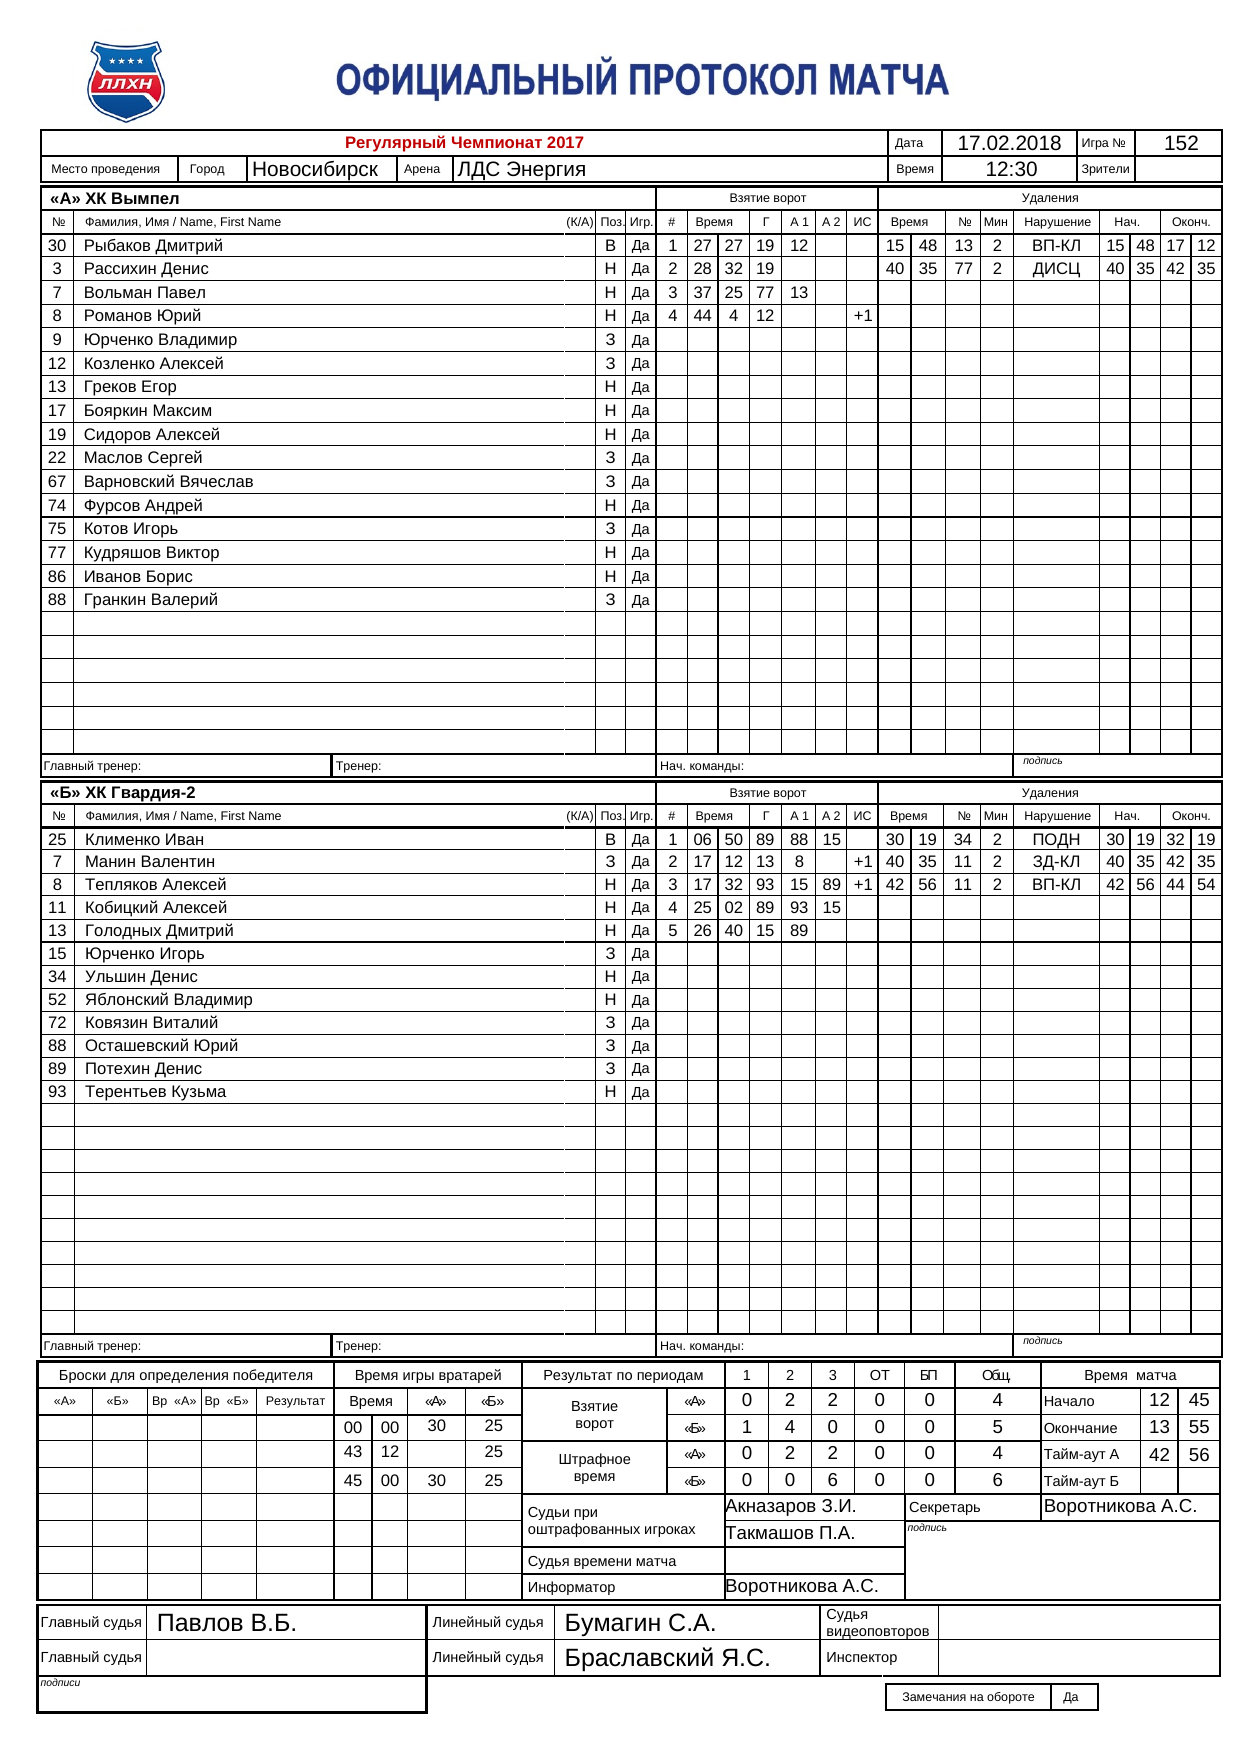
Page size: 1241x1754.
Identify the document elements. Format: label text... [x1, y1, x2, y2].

table_cell [847, 920, 877, 941]
table_cell Да [626, 518, 655, 540]
table_cell [75, 1127, 564, 1149]
table_cell [1100, 1081, 1129, 1103]
table_cell [1014, 352, 1099, 374]
table_cell 2 [657, 850, 687, 872]
table_cell Н [596, 281, 625, 303]
table_cell 12 [1192, 235, 1221, 256]
table_header Броски для определения победителя [39, 1363, 333, 1387]
table_cell З [596, 1058, 625, 1079]
table_cell [428, 1677, 882, 1711]
table_cell [719, 376, 749, 398]
table_cell 12:30 [943, 157, 1076, 181]
table_cell [782, 659, 815, 682]
table_cell [257, 1494, 333, 1520]
table_cell [719, 328, 749, 351]
table_cell [782, 1219, 815, 1241]
table_cell [657, 612, 687, 634]
table_cell [879, 1242, 910, 1264]
table_cell Романов Юрий [74, 305, 564, 327]
table_cell 8 [42, 305, 73, 327]
table_cell Такмашов П.А. [726, 1521, 904, 1546]
table_cell [596, 1173, 625, 1195]
table_cell [879, 1265, 910, 1287]
table_cell [74, 730, 564, 753]
table_cell [1100, 565, 1129, 587]
table_cell [816, 1242, 846, 1264]
table_cell Варновский Вячеслав [74, 470, 564, 493]
table_cell [688, 446, 717, 469]
table_cell [944, 1150, 980, 1172]
table_cell Кудряшов Виктор [74, 541, 564, 564]
table_cell [816, 1127, 846, 1149]
table_cell [1161, 989, 1190, 1011]
table_cell 77 [750, 281, 781, 303]
table_cell 32 [719, 874, 749, 895]
table_cell Н [596, 989, 625, 1011]
table_cell Да [626, 850, 655, 872]
table_cell [879, 730, 910, 753]
table_cell [1100, 281, 1129, 303]
table_cell [657, 1104, 687, 1126]
table_cell [1131, 1311, 1160, 1333]
table_cell 93 [750, 874, 781, 895]
table_cell [750, 470, 781, 493]
table_cell [657, 1058, 687, 1079]
table_cell Судьи при оштрафованных игроках [523, 1495, 724, 1546]
picture [5, 28, 1179, 129]
table_cell [1100, 1265, 1129, 1287]
table_cell # [657, 211, 687, 233]
table_cell +1 [847, 305, 877, 327]
table_cell [626, 707, 655, 729]
table_cell 67 [42, 470, 73, 493]
table_cell [657, 352, 687, 374]
table_cell Осташевский Юрий [75, 1035, 564, 1057]
table_cell [42, 1242, 74, 1264]
table_cell [626, 612, 655, 634]
table_cell Тайм-аут Б [1042, 1468, 1140, 1493]
table_cell [944, 1311, 980, 1333]
table_cell [688, 1311, 717, 1333]
table_cell Павлов В.Б. [147, 1606, 425, 1639]
table_cell (К/А) [565, 805, 595, 826]
table_cell 93 [782, 896, 815, 918]
table_cell [816, 446, 846, 469]
table_cell [946, 281, 980, 303]
table_cell «А» [39, 1389, 92, 1413]
table_cell ИС [847, 805, 877, 826]
table_cell [847, 1012, 877, 1033]
table_cell [981, 494, 1013, 516]
table_cell [42, 1265, 74, 1287]
table_cell Игр. [626, 805, 655, 826]
table_cell 42 [1161, 850, 1190, 872]
table_cell Да [626, 281, 655, 303]
table_cell [912, 281, 945, 303]
table_cell [782, 636, 815, 658]
table_cell [1014, 376, 1099, 398]
table_cell [1131, 1127, 1160, 1149]
table_cell 56 [1179, 1441, 1219, 1467]
table_cell 25 [466, 1416, 521, 1440]
table_cell [565, 1150, 595, 1172]
table_cell [565, 1311, 595, 1333]
table_cell [847, 1150, 877, 1172]
table_cell 25 [466, 1468, 521, 1493]
table_cell [408, 1494, 465, 1520]
table_cell # [657, 805, 687, 826]
table_cell [981, 920, 1013, 941]
table_cell [912, 541, 945, 564]
table_cell [944, 1242, 980, 1264]
table_cell [1014, 1081, 1099, 1103]
table_cell [981, 1288, 1013, 1310]
table_cell [596, 659, 625, 682]
table_cell [1131, 399, 1160, 422]
table_cell 11 [42, 896, 74, 918]
table_cell [657, 966, 687, 987]
table_cell 19 [1131, 829, 1160, 849]
table_cell [565, 966, 595, 987]
table_cell 77 [946, 257, 980, 280]
table_cell [1100, 1035, 1129, 1057]
table_cell [408, 1547, 465, 1573]
table_cell [257, 1468, 333, 1493]
table_cell 4 [657, 896, 687, 918]
table_cell [912, 707, 945, 729]
table_cell [946, 494, 980, 516]
table_cell [1131, 966, 1160, 987]
table_cell [1136, 157, 1221, 181]
table_cell [565, 707, 595, 729]
table_cell [565, 399, 595, 422]
table_cell [782, 1127, 815, 1149]
table_cell [688, 683, 717, 706]
table_cell [1161, 281, 1190, 303]
table_cell [879, 612, 910, 634]
table_cell [719, 1288, 749, 1310]
table_cell З [596, 518, 625, 540]
table_cell 52 [42, 989, 74, 1011]
table_cell № [944, 805, 980, 826]
table_cell [719, 518, 749, 540]
table_cell 88 [42, 1035, 74, 1057]
table_cell [816, 588, 846, 611]
table_cell [912, 683, 945, 706]
table_cell [816, 1265, 846, 1287]
table_cell [565, 446, 595, 469]
table_cell [719, 541, 749, 564]
table_cell [688, 659, 717, 682]
table_cell [688, 612, 717, 634]
table_cell [1131, 1242, 1160, 1264]
table_cell [750, 494, 781, 516]
table_cell подпись [906, 1522, 1219, 1599]
table_cell [1100, 1219, 1129, 1241]
table_cell [1014, 943, 1099, 964]
table_cell [202, 1521, 256, 1546]
table_cell [750, 1012, 781, 1033]
table_cell Г [750, 805, 781, 826]
table_cell [565, 659, 595, 682]
table_cell Город [179, 157, 246, 181]
table_cell Акназаров З.И. [726, 1495, 904, 1520]
table_cell 0 [855, 1442, 904, 1467]
table_cell [782, 1311, 815, 1333]
table_cell Начало [1042, 1389, 1140, 1413]
table_cell Н [596, 541, 625, 564]
table_cell [879, 1219, 910, 1241]
table_cell 2 [981, 874, 1013, 895]
table_cell Ульшин Денис [75, 966, 564, 987]
table_cell 54 [1192, 874, 1221, 895]
table_cell ВП-КЛ [1014, 235, 1099, 256]
table_cell [1161, 305, 1190, 327]
table_cell 35 [912, 257, 945, 280]
table_cell [912, 1288, 943, 1310]
table_cell [879, 943, 910, 964]
table_cell 35 [1192, 850, 1221, 872]
table_cell [816, 235, 846, 256]
table_cell 56 [1131, 874, 1160, 895]
table_cell [42, 1127, 74, 1149]
table_cell [912, 636, 945, 658]
table_cell 0 [905, 1442, 954, 1467]
table_cell [879, 1150, 910, 1172]
table_cell [1192, 352, 1221, 374]
table_cell «Б» [668, 1468, 724, 1493]
table_cell [1014, 281, 1099, 303]
table_cell [847, 588, 877, 611]
table_cell [626, 1196, 655, 1218]
table_cell 3 [42, 257, 73, 280]
table_cell [1100, 966, 1129, 987]
table_header Да [1052, 1685, 1097, 1709]
table_cell [1192, 1242, 1221, 1264]
table_cell [39, 1468, 92, 1493]
table_cell [981, 683, 1013, 706]
table_cell [944, 1265, 980, 1287]
table_cell [879, 518, 910, 540]
table_cell 12 [750, 305, 781, 327]
table_cell [816, 920, 846, 941]
table_cell Воротникова А.С. [726, 1575, 904, 1599]
table_cell [1100, 943, 1129, 964]
table_cell [719, 565, 749, 587]
table_cell [1161, 494, 1190, 516]
table_header 3 [812, 1363, 854, 1387]
table_cell [946, 636, 980, 658]
table_cell 48 [1131, 235, 1160, 256]
table_cell [565, 1012, 595, 1033]
table_cell [596, 1311, 625, 1333]
table_cell [93, 1494, 147, 1520]
table_cell Рассихин Денис [74, 257, 564, 280]
table_cell [816, 966, 846, 987]
table_cell [1192, 446, 1221, 469]
table_cell 32 [719, 257, 749, 280]
table_cell [408, 1574, 465, 1599]
table_cell [1161, 541, 1190, 564]
table_cell [847, 494, 877, 516]
table_cell Фамилия, Имя / Name, First Name [74, 211, 565, 233]
table_cell [657, 989, 687, 1011]
table_cell [981, 1035, 1013, 1057]
table_cell [782, 588, 815, 611]
table_cell [944, 1035, 980, 1057]
table_cell 1 [726, 1415, 768, 1440]
table_cell [565, 1288, 595, 1310]
table_cell [1161, 376, 1190, 398]
table_cell ЛДС Энергия [454, 157, 887, 181]
table_cell 19 [750, 235, 781, 256]
table_cell [1192, 659, 1221, 682]
table_cell [782, 1012, 815, 1033]
table_cell 8 [782, 850, 815, 872]
table_cell [1161, 1265, 1190, 1287]
table_cell [688, 1173, 717, 1195]
table_cell [688, 588, 717, 611]
table_cell [596, 1104, 625, 1126]
table_cell Фамилия, Имя / Name, First Name [75, 805, 565, 826]
table_cell [626, 1311, 655, 1333]
table_cell Да [626, 1035, 655, 1057]
table_cell [912, 1081, 943, 1103]
table_cell [373, 1547, 407, 1573]
table_header «А» ХК Вымпел [42, 188, 655, 209]
table_cell [565, 541, 595, 564]
table_cell [946, 730, 980, 753]
table_cell Да [626, 1058, 655, 1079]
table_cell Браславский Я.С. [555, 1640, 819, 1675]
table_cell подпись [1014, 755, 1221, 776]
table_cell А 2 [816, 211, 846, 233]
table_cell [946, 423, 980, 445]
table_cell Рыбаков Дмитрий [74, 235, 564, 256]
table_cell [93, 1547, 147, 1573]
table_cell [1192, 707, 1221, 729]
table_cell [946, 399, 980, 422]
table_header 17.02.2018 [943, 131, 1076, 155]
table_cell [1131, 305, 1160, 327]
table_cell [1100, 1288, 1129, 1310]
table_cell [1161, 328, 1190, 351]
table_cell [782, 376, 815, 398]
table_cell Н [596, 305, 625, 327]
table_cell [1131, 541, 1160, 564]
table_cell [981, 1058, 1013, 1079]
table_cell З [596, 588, 625, 611]
table_cell [1131, 707, 1160, 729]
table_cell [688, 1196, 717, 1218]
table_cell 6 [956, 1468, 1040, 1493]
table_cell [912, 1058, 943, 1079]
table_cell [847, 352, 877, 374]
table_cell [981, 518, 1013, 540]
table_cell [75, 1173, 564, 1195]
table_cell [981, 1265, 1013, 1287]
table_cell 7 [42, 850, 74, 872]
table_cell [719, 446, 749, 469]
table_cell З [596, 1035, 625, 1057]
table_cell [879, 1127, 910, 1149]
table_cell [688, 1288, 717, 1310]
table_cell [657, 328, 687, 351]
table_cell [565, 1081, 595, 1103]
table_cell 89 [816, 874, 846, 895]
table_cell [1161, 730, 1190, 753]
table_cell [912, 612, 945, 634]
table_cell [719, 1035, 749, 1057]
table_cell [816, 305, 846, 327]
table_cell [879, 281, 910, 303]
table_cell З [596, 470, 625, 493]
table_cell 4 [657, 305, 687, 327]
table_cell [912, 920, 943, 941]
table_cell Н [596, 399, 625, 422]
table_cell [750, 659, 781, 682]
table_cell [565, 989, 595, 1011]
table_cell Маслов Сергей [74, 446, 564, 469]
table_cell [847, 707, 877, 729]
table_cell [626, 636, 655, 658]
table_cell [1100, 518, 1129, 540]
table_cell [816, 518, 846, 540]
table_cell [688, 518, 717, 540]
table_cell [1161, 659, 1190, 682]
table_cell 27 [688, 235, 717, 256]
table_cell [1100, 494, 1129, 516]
table_cell [816, 281, 846, 303]
table_cell [1100, 588, 1129, 611]
table_cell [1192, 896, 1221, 918]
table_cell 17 [42, 399, 73, 422]
table_cell «А» [668, 1442, 724, 1467]
table_cell [1100, 1058, 1129, 1079]
table_cell [1161, 588, 1190, 611]
table_cell [1100, 707, 1129, 729]
table_cell 15 [42, 943, 74, 964]
table_cell 40 [1100, 850, 1129, 872]
table_cell 34 [944, 829, 980, 849]
table_cell 4 [956, 1389, 1040, 1413]
table_cell [847, 1081, 877, 1103]
table_cell Юрченко Владимир [74, 328, 564, 351]
table_cell [816, 1012, 846, 1033]
table_cell Гранкин Валерий [74, 588, 564, 611]
table_cell [1131, 1104, 1160, 1126]
table_cell [1014, 305, 1099, 327]
table_cell [912, 1173, 943, 1195]
table_cell [565, 1035, 595, 1057]
table_cell [847, 1219, 877, 1241]
table_cell [912, 1311, 943, 1333]
table_cell [42, 1196, 74, 1218]
table_cell [1192, 1058, 1221, 1079]
table_cell [408, 1521, 465, 1546]
table_cell [1014, 588, 1099, 611]
table_cell [883, 1677, 1220, 1681]
table_cell [1131, 920, 1160, 941]
table_cell [657, 1219, 687, 1241]
table_cell [816, 328, 846, 351]
table_header БП [905, 1363, 954, 1387]
table_cell [565, 1127, 595, 1149]
table_cell [202, 1416, 256, 1440]
table_cell [1100, 683, 1129, 706]
table_cell [1192, 1081, 1221, 1103]
table_cell [719, 1081, 749, 1103]
table_cell Да [626, 376, 655, 398]
table_cell 30 [42, 235, 73, 256]
table_cell [912, 518, 945, 540]
table_cell 9 [42, 328, 73, 351]
table_cell [750, 518, 781, 540]
table_cell 4 [769, 1415, 811, 1440]
table_cell Нач. [1100, 805, 1160, 826]
table_cell [1100, 399, 1129, 422]
table_cell 25 [42, 829, 74, 849]
table_cell [148, 1494, 201, 1520]
table_cell Н [596, 966, 625, 987]
table_cell [1161, 612, 1190, 634]
table_cell [688, 1012, 717, 1033]
table_cell [879, 683, 910, 706]
table_cell [42, 1219, 74, 1241]
table_cell Да [626, 494, 655, 516]
table_cell [879, 399, 910, 422]
table_cell Мин [981, 805, 1013, 826]
table_cell [657, 399, 687, 422]
table_cell [565, 636, 595, 658]
table_cell [981, 470, 1013, 493]
table_cell [847, 1196, 877, 1218]
table_cell [879, 966, 910, 987]
table_cell [74, 683, 564, 706]
table_cell 15 [816, 829, 846, 849]
table_cell [42, 730, 73, 753]
table_cell [981, 989, 1013, 1011]
table_cell [782, 966, 815, 987]
table_cell [879, 636, 910, 658]
table_cell [565, 1219, 595, 1241]
table_cell [879, 565, 910, 587]
table_cell Тепляков Алексей [75, 874, 564, 895]
table_cell [946, 352, 980, 374]
table_cell [946, 565, 980, 587]
table_cell [944, 966, 980, 987]
table_cell [657, 423, 687, 445]
table_cell [688, 730, 717, 753]
table_cell [1161, 707, 1190, 729]
table_cell Г [750, 211, 781, 233]
table_cell [981, 636, 1013, 658]
table_cell 89 [42, 1058, 74, 1079]
table_cell [1161, 943, 1190, 964]
table_cell Мин [981, 211, 1013, 233]
table_cell [750, 1127, 781, 1149]
table_cell [1014, 1288, 1099, 1310]
table_cell Главный судья [39, 1606, 146, 1639]
table_cell [847, 1265, 877, 1287]
table_cell Оконч. [1161, 805, 1221, 826]
table_cell 2 [812, 1389, 854, 1413]
table_cell [782, 730, 815, 753]
table_cell [1192, 989, 1221, 1011]
table_cell [1161, 1288, 1190, 1310]
table_cell [816, 257, 846, 280]
table_cell [596, 1265, 625, 1287]
table_cell [657, 494, 687, 516]
table_cell Секретарь [906, 1495, 1040, 1520]
table_cell 1 [657, 829, 687, 849]
table_header Результат по периодам [523, 1363, 724, 1387]
table_cell [1100, 305, 1129, 327]
table_cell 35 [912, 850, 943, 872]
table_cell [719, 730, 749, 753]
table_cell [719, 1265, 749, 1287]
table_cell [847, 1173, 877, 1195]
table_cell Нач. команды: [657, 755, 1012, 776]
table_cell [912, 943, 943, 964]
table_cell Да [626, 966, 655, 987]
table_cell 30 [408, 1416, 465, 1440]
table_header ОТ [855, 1363, 904, 1387]
table_cell [93, 1441, 147, 1467]
table_cell [1192, 305, 1221, 327]
table_cell [1014, 328, 1099, 351]
table_cell [1014, 1150, 1099, 1172]
table_cell 45 [1179, 1389, 1219, 1413]
table_cell «А» [408, 1389, 465, 1413]
table_cell [816, 1058, 846, 1079]
table_cell [1131, 1081, 1160, 1103]
table_cell [782, 683, 815, 706]
table_cell 40 [879, 850, 910, 872]
table_cell [1014, 896, 1099, 918]
table_cell Время [889, 157, 941, 181]
table_cell [944, 1081, 980, 1103]
table_cell Да [626, 896, 655, 918]
table_cell [750, 1104, 781, 1126]
table_cell [1100, 612, 1129, 634]
table_cell [335, 1521, 371, 1546]
table_cell [719, 636, 749, 658]
table_cell [782, 257, 815, 280]
table_cell Нач. [1100, 211, 1160, 233]
table_cell [335, 1547, 371, 1573]
table_cell [719, 1173, 749, 1195]
table_cell [782, 565, 815, 587]
table_cell [373, 1521, 407, 1546]
table_cell ВП-КЛ [1014, 874, 1099, 895]
table_cell В [596, 235, 625, 256]
table_cell [1192, 1150, 1221, 1172]
table_cell 7 [42, 281, 73, 303]
table_cell [1192, 565, 1221, 587]
table_cell [688, 943, 717, 964]
table_cell [565, 920, 595, 941]
table_cell [1131, 659, 1160, 682]
table_cell 1 [657, 235, 687, 256]
table_cell 0 [726, 1468, 768, 1493]
table_cell [816, 1150, 846, 1172]
table_cell [688, 352, 717, 374]
table_cell [565, 874, 595, 895]
table_cell [816, 943, 846, 964]
table_cell [912, 423, 945, 445]
table_cell [750, 636, 781, 658]
table_cell [816, 1035, 846, 1057]
table_cell Да [626, 565, 655, 587]
table_cell [816, 376, 846, 398]
table_cell [1192, 1219, 1221, 1241]
table_cell 12 [719, 850, 749, 872]
table_cell [1131, 494, 1160, 516]
table_cell [1014, 989, 1099, 1011]
table_cell [719, 1219, 749, 1241]
table_cell [1014, 683, 1099, 706]
table_cell [782, 328, 815, 351]
table_cell [944, 896, 980, 918]
table_cell [39, 1547, 92, 1573]
table_cell «А» [668, 1389, 724, 1413]
table_cell [688, 1104, 717, 1126]
table_cell Бояркин Максим [74, 399, 564, 422]
table_cell Судья времени матча [523, 1548, 724, 1573]
table_cell [657, 376, 687, 398]
table_cell Терентьев Кузьма [75, 1081, 564, 1103]
table_cell [1192, 281, 1221, 303]
table_cell [596, 1288, 625, 1310]
table_cell 3 [657, 281, 687, 303]
table_cell 12 [1141, 1389, 1177, 1413]
table_cell 2 [769, 1389, 811, 1413]
table_cell [879, 707, 910, 729]
table_cell «Б» [668, 1415, 724, 1440]
table_cell [657, 1173, 687, 1195]
table_cell [847, 612, 877, 634]
table_cell [1131, 896, 1160, 918]
table_cell Потехин Денис [75, 1058, 564, 1079]
table_cell 17 [1161, 235, 1190, 256]
table_cell Игр. [626, 211, 655, 233]
table_cell [1014, 518, 1099, 540]
table_cell [1014, 612, 1099, 634]
table_cell [1014, 423, 1099, 445]
table_cell [816, 1311, 846, 1333]
table_cell [596, 683, 625, 706]
table_cell 13 [782, 281, 815, 303]
table_header Игра № [1078, 131, 1134, 155]
table_cell [657, 1196, 687, 1218]
table_cell Да [626, 829, 655, 849]
table_cell [719, 1150, 749, 1172]
table_header Взятие ворот [657, 783, 877, 803]
table_cell [74, 707, 564, 729]
table_cell [466, 1547, 521, 1573]
table_cell [944, 989, 980, 1011]
table_cell 2 [981, 850, 1013, 872]
table_cell Да [626, 1012, 655, 1033]
table_cell [719, 1104, 749, 1126]
table_cell Фурсов Андрей [74, 494, 564, 516]
table_cell [1100, 1173, 1129, 1195]
table_cell [981, 565, 1013, 587]
table_cell 75 [42, 518, 73, 540]
table_cell [750, 612, 781, 634]
table_cell [719, 1012, 749, 1033]
table_cell 34 [42, 966, 74, 987]
table_cell 13 [1141, 1415, 1177, 1440]
table_cell [816, 352, 846, 374]
table_cell [750, 565, 781, 587]
table_cell [1161, 1127, 1190, 1149]
table_cell [626, 730, 655, 753]
table_cell [1161, 1173, 1190, 1195]
table_cell [782, 1058, 815, 1079]
table_cell [75, 1104, 564, 1126]
table_cell [1161, 446, 1190, 469]
table_cell [981, 730, 1013, 753]
table_cell Тренер: [333, 1335, 655, 1356]
table_cell Воротникова А.С. [1042, 1495, 1219, 1520]
table_cell [944, 1219, 980, 1241]
table_cell [626, 1127, 655, 1149]
table_cell [879, 659, 910, 682]
table_cell [750, 328, 781, 351]
table_cell [1192, 1196, 1221, 1218]
table_cell [1192, 1104, 1221, 1126]
table_cell [688, 470, 717, 493]
table_cell [1100, 730, 1129, 753]
table_cell [847, 683, 877, 706]
table_cell № [42, 805, 74, 826]
table_cell [981, 328, 1013, 351]
table_cell [847, 943, 877, 964]
table_cell [1100, 1127, 1129, 1149]
table_cell 48 [912, 235, 945, 256]
table_cell [1131, 376, 1160, 398]
table_cell [688, 541, 717, 564]
table_cell [1014, 966, 1099, 987]
table_cell Да [626, 541, 655, 564]
table_cell [946, 541, 980, 564]
table_cell [565, 588, 595, 611]
table_cell Вольман Павел [74, 281, 564, 303]
table_cell [1192, 399, 1221, 422]
table_cell Н [596, 423, 625, 445]
table_cell [565, 896, 595, 918]
table_cell [1131, 470, 1160, 493]
table_cell [946, 588, 980, 611]
table_cell Н [596, 874, 625, 895]
table_cell [1014, 494, 1099, 516]
table_cell [657, 518, 687, 540]
table_cell [408, 1441, 465, 1467]
table_cell [1014, 446, 1099, 469]
table_cell [782, 1104, 815, 1126]
table_cell [565, 376, 595, 398]
table_cell [719, 352, 749, 374]
table_cell [1192, 943, 1221, 964]
table_cell В [596, 829, 625, 849]
table_cell [373, 1494, 407, 1520]
table_cell Да [626, 235, 655, 256]
table_cell 0 [726, 1389, 768, 1413]
table_cell [782, 1288, 815, 1310]
table_cell [750, 1311, 781, 1333]
table_cell № [42, 211, 73, 233]
table_cell [782, 1173, 815, 1195]
table_cell [879, 1311, 910, 1333]
table_cell [750, 1196, 781, 1218]
table_cell [1100, 423, 1129, 445]
table_cell [816, 683, 846, 706]
table_cell [1161, 683, 1190, 706]
table_cell [596, 707, 625, 729]
table_cell [912, 1219, 943, 1241]
table_cell Голодных Дмитрий [75, 920, 564, 941]
table_cell [782, 1196, 815, 1218]
table_cell 2 [981, 235, 1013, 256]
table_cell [816, 494, 846, 516]
table_cell [879, 446, 910, 469]
table_cell 25 [688, 896, 717, 918]
table_cell Н [596, 896, 625, 918]
table_cell Информатор [523, 1575, 724, 1599]
table_cell [782, 943, 815, 964]
table_cell А 2 [816, 805, 846, 826]
table_cell [1014, 707, 1099, 729]
table_cell [1192, 1127, 1221, 1149]
table_cell [816, 470, 846, 493]
table_cell Взятие ворот [523, 1389, 666, 1440]
table_cell [847, 659, 877, 682]
table_cell 13 [946, 235, 980, 256]
table_cell 0 [855, 1415, 904, 1440]
table_cell [335, 1494, 371, 1520]
table_cell [879, 328, 910, 351]
table_cell 2 [769, 1442, 811, 1467]
table_cell [688, 1035, 717, 1057]
table_cell [1131, 1058, 1160, 1079]
table_cell 30 [1100, 829, 1129, 849]
table_cell [719, 683, 749, 706]
table_cell Время [335, 1389, 407, 1413]
table_cell [816, 1196, 846, 1218]
table_cell [981, 399, 1013, 422]
table_cell [944, 920, 980, 941]
table_cell 12 [42, 352, 73, 374]
table_cell [1100, 636, 1129, 658]
table_cell [1192, 588, 1221, 611]
table_cell Линейный судья [428, 1640, 554, 1675]
table_cell [688, 376, 717, 398]
table_cell [75, 1150, 564, 1172]
table_cell [1192, 518, 1221, 540]
table_cell А 1 [782, 805, 815, 826]
table_cell [981, 376, 1013, 398]
table_cell [946, 518, 980, 540]
table_cell [1192, 730, 1221, 753]
table_cell [719, 966, 749, 987]
table_cell [912, 1196, 943, 1218]
table_cell [626, 1150, 655, 1172]
table_cell [1100, 446, 1129, 469]
table_cell [565, 1104, 595, 1126]
table_cell 55 [1179, 1415, 1219, 1440]
table_header Удаления [879, 783, 1221, 803]
table_cell [782, 1081, 815, 1103]
table_cell [1141, 1468, 1177, 1493]
table_cell Главный судья [39, 1640, 146, 1675]
table_cell [1014, 636, 1099, 658]
table_cell [42, 612, 73, 634]
table_cell [93, 1574, 147, 1599]
table_cell [1161, 565, 1190, 587]
table_cell [1100, 1311, 1129, 1333]
table_header 1 [726, 1363, 768, 1387]
table_cell [946, 659, 980, 682]
table_cell Да [626, 305, 655, 327]
table_cell [816, 612, 846, 634]
table_cell [1192, 1173, 1221, 1195]
table_cell [719, 989, 749, 1011]
table_cell [1131, 518, 1160, 540]
table_cell [39, 1574, 92, 1599]
table_cell [688, 989, 717, 1011]
table_cell Поз. [596, 211, 625, 233]
table_cell 15 [782, 874, 815, 895]
table_cell [1192, 541, 1221, 564]
table_cell [912, 588, 945, 611]
table_cell 0 [812, 1415, 854, 1440]
table_cell ПОДН [1014, 829, 1099, 849]
table_cell [202, 1441, 256, 1467]
table_cell [1161, 470, 1190, 493]
table_cell [782, 612, 815, 634]
table_cell [750, 1035, 781, 1057]
table_cell [688, 1058, 717, 1079]
table_cell [202, 1547, 256, 1573]
table_cell 30 [408, 1468, 465, 1493]
table_cell 25 [466, 1441, 521, 1467]
table_cell Н [596, 257, 625, 280]
table_cell [879, 920, 910, 941]
table_cell [879, 376, 910, 398]
table_cell [1131, 1196, 1160, 1218]
table_cell [847, 541, 877, 564]
table_cell [1131, 1219, 1160, 1241]
table_cell [1014, 659, 1099, 682]
table_cell 17 [688, 874, 717, 895]
table_cell [782, 446, 815, 469]
table_cell [782, 1150, 815, 1172]
table_cell Оконч. [1161, 211, 1221, 233]
table_cell [946, 612, 980, 634]
table_cell [1192, 683, 1221, 706]
table_cell 77 [42, 541, 73, 564]
table_cell [946, 470, 980, 493]
table_cell [688, 1219, 717, 1241]
table_cell [565, 683, 595, 706]
table_cell 11 [944, 850, 980, 872]
table_cell Да [626, 874, 655, 895]
table_cell [912, 352, 945, 374]
table_cell [1131, 1288, 1160, 1310]
table_cell [750, 943, 781, 964]
table_cell [847, 1311, 877, 1333]
table_cell 42 [1100, 874, 1129, 895]
table_cell [596, 1150, 625, 1172]
table_cell [42, 1288, 74, 1310]
table_cell [719, 707, 749, 729]
table_cell [596, 730, 625, 753]
table_cell [847, 328, 877, 351]
table_header Время матча [1042, 1363, 1219, 1387]
table_cell [1100, 541, 1129, 564]
table_cell [1100, 896, 1129, 918]
table_cell [847, 423, 877, 445]
table_cell Козленко Алексей [74, 352, 564, 374]
table_cell [1100, 376, 1129, 398]
table_cell [626, 1173, 655, 1195]
table_cell [946, 305, 980, 327]
table_header Взятие ворот [657, 188, 877, 209]
table_cell [1192, 1012, 1221, 1033]
table_cell Яблонский Владимир [75, 989, 564, 1011]
table_cell [74, 636, 564, 658]
table_cell [657, 1150, 687, 1172]
table_cell [42, 1173, 74, 1195]
table_cell Главный тренер: [42, 1335, 330, 1356]
table_cell [657, 943, 687, 964]
table_cell 4 [719, 305, 749, 327]
table_cell ИС [847, 211, 877, 233]
table_cell [944, 1127, 980, 1149]
table_cell [879, 1035, 910, 1057]
table_cell 5 [956, 1415, 1040, 1440]
table_cell [75, 1196, 564, 1218]
table_cell 19 [912, 829, 943, 849]
table_cell [1100, 1242, 1129, 1264]
table_cell [1192, 1311, 1221, 1333]
table_cell [626, 1219, 655, 1241]
table_cell [981, 1127, 1013, 1149]
table_cell [816, 1288, 846, 1310]
table_cell [1131, 565, 1160, 587]
table_cell [657, 1127, 687, 1149]
table_cell [688, 1081, 717, 1103]
table_cell Нарушение [1014, 211, 1099, 233]
table_cell 22 [42, 446, 73, 469]
table_cell [981, 1311, 1013, 1333]
table_cell [1100, 1104, 1129, 1126]
table_cell [847, 518, 877, 540]
table_cell [75, 1311, 564, 1333]
table_cell Н [596, 494, 625, 516]
table_cell [42, 707, 73, 729]
table_cell [565, 943, 595, 964]
table_cell [946, 328, 980, 351]
table_cell [39, 1416, 92, 1440]
table_cell [912, 989, 943, 1011]
table_cell [879, 1058, 910, 1079]
table_cell 0 [726, 1442, 768, 1467]
table_cell Да [626, 470, 655, 493]
table_cell [688, 565, 717, 587]
table_cell 6 [812, 1468, 854, 1493]
table_cell [1161, 896, 1190, 918]
table_cell Юрченко Игорь [75, 943, 564, 964]
table_cell З [596, 328, 625, 351]
table_cell [565, 829, 595, 849]
table_cell [750, 1288, 781, 1310]
table_cell [750, 707, 781, 729]
table_cell [1100, 328, 1129, 351]
table_cell [1131, 446, 1160, 469]
table_cell [782, 423, 815, 445]
table_cell Н [596, 1081, 625, 1103]
table_cell [626, 683, 655, 706]
table_cell 00 [373, 1416, 407, 1440]
table_cell [596, 1127, 625, 1149]
table_cell [202, 1468, 256, 1493]
table_cell [1014, 470, 1099, 493]
table_cell [816, 423, 846, 445]
table_cell [1131, 730, 1160, 753]
table_cell подпись [1014, 1335, 1221, 1356]
table_cell [93, 1468, 147, 1493]
table_cell [75, 1288, 564, 1310]
table_cell А 1 [782, 211, 815, 233]
table_cell [1131, 1150, 1160, 1172]
table_cell [944, 1058, 980, 1079]
table_cell [148, 1416, 201, 1440]
table_cell [912, 730, 945, 753]
table_cell [782, 305, 815, 327]
table_cell [879, 352, 910, 374]
table_cell 42 [1161, 257, 1190, 280]
table_cell 30 [879, 829, 910, 849]
table_cell [74, 612, 564, 634]
table_cell [657, 1081, 687, 1103]
table_cell [1192, 1265, 1221, 1287]
table_cell [981, 943, 1013, 964]
table_cell [981, 659, 1013, 682]
table_cell [1100, 1012, 1129, 1033]
table_cell [1014, 730, 1099, 753]
table_cell 40 [879, 257, 910, 280]
table_cell [1161, 1104, 1190, 1126]
table_cell [1131, 1265, 1160, 1287]
table_cell [946, 683, 980, 706]
table_cell [981, 1081, 1013, 1103]
table_cell [816, 989, 846, 1011]
table_cell [688, 1242, 717, 1264]
table_cell [565, 565, 595, 587]
table_cell [912, 1104, 943, 1126]
table_cell [565, 257, 595, 280]
table_cell [1161, 1311, 1190, 1333]
table_cell 12 [782, 235, 815, 256]
table_cell [847, 376, 877, 398]
table_cell [946, 446, 980, 469]
table_cell З [596, 352, 625, 374]
table_cell Ковязин Виталий [75, 1012, 564, 1033]
table_cell 2 [981, 829, 1013, 849]
table_cell Поз. [596, 805, 625, 826]
table_cell [565, 730, 595, 753]
table_cell 35 [1192, 257, 1221, 280]
table_cell [719, 494, 749, 516]
table_cell [565, 235, 595, 256]
table_cell [148, 1521, 201, 1546]
table_cell ДИСЦ [1014, 257, 1099, 280]
table_cell [782, 470, 815, 493]
table_cell 74 [42, 494, 73, 516]
table_cell 15 [879, 235, 910, 256]
table_cell [565, 470, 595, 493]
table_cell [939, 1606, 1219, 1639]
table_cell 26 [688, 920, 717, 941]
table_cell [1192, 920, 1221, 941]
table_cell [42, 1104, 74, 1126]
table_cell 27 [719, 235, 749, 256]
table_cell [750, 446, 781, 469]
table_cell [1131, 683, 1160, 706]
table_cell [879, 541, 910, 564]
table_cell 00 [335, 1416, 371, 1440]
table_cell [657, 446, 687, 469]
table_cell 19 [42, 423, 73, 445]
table_cell Окончание [1042, 1415, 1140, 1440]
table_cell [847, 470, 877, 493]
table_cell [981, 352, 1013, 374]
table_cell [466, 1494, 521, 1520]
table_cell [565, 305, 595, 327]
table_cell № [946, 211, 980, 233]
table_cell [565, 494, 595, 516]
table_cell [565, 1196, 595, 1218]
table_cell 4 [956, 1442, 1040, 1467]
table_cell [688, 1127, 717, 1149]
table_cell [1192, 376, 1221, 398]
table_cell [719, 1196, 749, 1218]
table_cell [42, 1311, 74, 1333]
table_cell [750, 989, 781, 1011]
table_cell 42 [879, 874, 910, 895]
table_cell [626, 1288, 655, 1310]
table_cell [944, 1173, 980, 1195]
table_cell [981, 1104, 1013, 1126]
table_cell 44 [1161, 874, 1190, 895]
table_header 2 [769, 1363, 811, 1387]
table_cell [847, 1288, 877, 1310]
table_cell 88 [782, 829, 815, 849]
table_cell Инспектор [821, 1640, 938, 1675]
table_cell [657, 588, 687, 611]
table_cell [847, 1242, 877, 1264]
table_cell Иванов Борис [74, 565, 564, 587]
table_cell [1014, 1242, 1099, 1264]
table_cell [688, 423, 717, 445]
table_cell [688, 636, 717, 658]
table_cell [912, 376, 945, 398]
table_cell [912, 1127, 943, 1149]
table_cell [816, 1219, 846, 1241]
table_cell [148, 1441, 201, 1467]
table_cell [75, 1242, 564, 1264]
table_cell [39, 1494, 92, 1520]
table_cell [719, 470, 749, 493]
table_cell Сидоров Алексей [74, 423, 564, 445]
table_cell [657, 541, 687, 564]
table_cell [148, 1547, 201, 1573]
table_cell 8 [42, 874, 74, 895]
table_cell [657, 1035, 687, 1057]
table_cell [719, 399, 749, 422]
table_cell 19 [1192, 829, 1221, 849]
table_cell [1131, 423, 1160, 445]
table_cell [335, 1574, 371, 1599]
table_cell [39, 1521, 92, 1546]
table_cell [750, 683, 781, 706]
table_cell [912, 305, 945, 327]
table_cell [981, 707, 1013, 729]
table_cell [719, 1242, 749, 1264]
table_cell [257, 1441, 333, 1467]
table_cell [847, 1127, 877, 1149]
table_cell 35 [1131, 850, 1160, 872]
table_cell [726, 1548, 904, 1573]
table_cell [147, 1640, 425, 1675]
table_cell [816, 541, 846, 564]
table_cell [1192, 470, 1221, 493]
table_cell [981, 1150, 1013, 1172]
table_cell [42, 1150, 74, 1172]
table_cell [657, 730, 687, 753]
table_cell [750, 1242, 781, 1264]
table_cell З [596, 446, 625, 469]
table_cell [1100, 352, 1129, 374]
table_cell 0 [905, 1389, 954, 1413]
table_cell [596, 1242, 625, 1264]
table_cell [782, 494, 815, 516]
table_cell [596, 612, 625, 634]
table_cell [1131, 989, 1160, 1011]
table_cell [1014, 1012, 1099, 1033]
table_cell Н [596, 920, 625, 941]
table_cell [782, 1242, 815, 1264]
table_cell [1014, 1219, 1099, 1241]
table_cell [1131, 328, 1160, 351]
table_cell [1131, 1035, 1160, 1057]
table_cell [879, 1196, 910, 1218]
table_cell [42, 636, 73, 658]
table_cell [981, 1196, 1013, 1218]
table_cell [1100, 989, 1129, 1011]
table_cell Место проведения [42, 157, 177, 181]
table_cell [782, 399, 815, 422]
table_cell [719, 423, 749, 445]
table_cell Да [626, 588, 655, 611]
table_cell [816, 636, 846, 658]
table_cell [1192, 494, 1221, 516]
table_cell [981, 1173, 1013, 1195]
table_cell 89 [750, 829, 781, 849]
table_cell З [596, 943, 625, 964]
table_cell [1192, 328, 1221, 351]
table_cell [847, 281, 877, 303]
table_cell Нач. команды: [657, 1335, 1012, 1356]
table_cell [688, 1150, 717, 1172]
table_cell [688, 707, 717, 729]
table_cell подписи [39, 1677, 425, 1711]
table_cell [39, 1441, 92, 1467]
table_cell [565, 1242, 595, 1264]
table_cell [944, 1012, 980, 1033]
table_cell [93, 1416, 147, 1440]
table_cell [1179, 1468, 1219, 1493]
table_cell [981, 896, 1013, 918]
table_cell [1192, 423, 1221, 445]
table_cell 13 [42, 376, 73, 398]
table_cell [879, 1173, 910, 1195]
table_cell [1161, 636, 1190, 658]
table_cell 88 [42, 588, 73, 611]
table_cell [750, 423, 781, 445]
table_cell [148, 1468, 201, 1493]
table_cell [946, 707, 980, 729]
table_cell [847, 1058, 877, 1079]
table_cell [657, 683, 687, 706]
table_cell [1131, 943, 1160, 964]
table_cell [981, 281, 1013, 303]
table_cell [944, 943, 980, 964]
table_cell 32 [1161, 829, 1190, 849]
table_cell Н [596, 376, 625, 398]
table_cell [847, 446, 877, 469]
table_cell [596, 636, 625, 658]
table_cell [1014, 1127, 1099, 1149]
table_cell [466, 1521, 521, 1546]
table_cell ЗД-КЛ [1014, 850, 1099, 872]
table_cell 2 [812, 1442, 854, 1467]
table_cell [1014, 1058, 1099, 1079]
table_cell [1014, 1311, 1099, 1333]
table_cell [565, 328, 595, 351]
table_cell [912, 1242, 943, 1264]
table_cell [1131, 1012, 1160, 1033]
table_cell [750, 1173, 781, 1195]
table_cell [1100, 1150, 1129, 1172]
table_cell [750, 1081, 781, 1103]
table_cell [912, 494, 945, 516]
table_cell [1131, 281, 1160, 303]
table_cell [981, 612, 1013, 634]
table_cell [688, 966, 717, 987]
table_cell [750, 376, 781, 398]
table_cell [148, 1574, 201, 1599]
table_cell [816, 730, 846, 753]
table_cell [257, 1574, 333, 1599]
table_cell Линейный судья [428, 1606, 554, 1639]
table_cell 43 [335, 1441, 371, 1467]
table_cell Судья видеоповторов [821, 1606, 938, 1639]
table_cell 0 [855, 1389, 904, 1413]
table_cell Н [596, 565, 625, 587]
table_header Замечания на обороте [887, 1685, 1050, 1709]
table_cell [719, 612, 749, 634]
table_cell [1161, 1196, 1190, 1218]
table_cell [1161, 1035, 1190, 1057]
table_cell [912, 399, 945, 422]
table_header Дата [889, 131, 941, 155]
table_cell [202, 1494, 256, 1520]
table_cell 0 [769, 1468, 811, 1493]
table_cell [1161, 1081, 1190, 1103]
table_cell Да [626, 352, 655, 374]
table_cell [626, 1104, 655, 1126]
table_cell [879, 989, 910, 1011]
table_cell [626, 1265, 655, 1287]
table_cell [912, 446, 945, 469]
table_cell [879, 896, 910, 918]
table_cell [565, 281, 595, 303]
table_cell Нарушение [1014, 805, 1099, 826]
table_cell [782, 518, 815, 540]
table_cell [879, 1081, 910, 1103]
table_cell З [596, 1012, 625, 1033]
table_cell 11 [944, 874, 980, 895]
table_cell Греков Егор [74, 376, 564, 398]
table_cell [847, 730, 877, 753]
table_cell Вр «Б» [202, 1389, 256, 1413]
table_cell 0 [905, 1415, 954, 1440]
table_cell [565, 1173, 595, 1195]
table_cell [688, 328, 717, 351]
table_cell [782, 707, 815, 729]
table_cell [1161, 1219, 1190, 1241]
table_cell [816, 659, 846, 682]
table_cell [1161, 518, 1190, 540]
table_cell [688, 399, 717, 422]
table_cell [750, 399, 781, 422]
table_cell [657, 470, 687, 493]
table_cell [1014, 565, 1099, 587]
table_cell Котов Игорь [74, 518, 564, 540]
table_cell [782, 989, 815, 1011]
table_cell [750, 352, 781, 374]
table_cell «Б » [466, 1389, 521, 1413]
table_cell [750, 1265, 781, 1287]
table_cell Результат [257, 1389, 333, 1413]
table_cell [912, 565, 945, 587]
table_cell [750, 1058, 781, 1079]
table_cell [912, 470, 945, 493]
table_cell 86 [42, 565, 73, 587]
table_cell 2 [657, 257, 687, 280]
table_cell [657, 1311, 687, 1333]
table_cell [750, 1219, 781, 1241]
table_cell [657, 707, 687, 729]
table_cell [565, 612, 595, 634]
table_cell [257, 1547, 333, 1573]
table_cell [782, 541, 815, 564]
table_cell [1014, 399, 1099, 422]
table_cell [657, 565, 687, 587]
table_cell [816, 850, 846, 872]
table_cell [1131, 588, 1160, 611]
table_cell Да [626, 257, 655, 280]
table_cell [750, 1150, 781, 1172]
table_cell Время [688, 211, 749, 233]
table_cell [1131, 1173, 1160, 1195]
table_cell [912, 1265, 943, 1287]
table_cell 45 [335, 1468, 371, 1493]
table_cell 40 [719, 920, 749, 941]
table_cell [847, 235, 877, 256]
table_cell 19 [750, 257, 781, 280]
table_cell [816, 1104, 846, 1126]
table_cell «Б» [93, 1389, 147, 1413]
table_cell Тайм-аут А [1042, 1441, 1140, 1467]
table_header «Б» ХК Гвардия-2 [42, 783, 655, 803]
table_cell [657, 1265, 687, 1287]
table_cell [879, 1104, 910, 1126]
table_cell [719, 659, 749, 682]
table_cell [981, 1219, 1013, 1241]
table_cell 15 [750, 920, 781, 941]
table_cell [1161, 1150, 1190, 1172]
table_cell [816, 565, 846, 587]
table_cell Да [626, 399, 655, 422]
table_cell [847, 1104, 877, 1126]
table_cell [750, 541, 781, 564]
table_cell 5 [657, 920, 687, 941]
table_cell Да [626, 1081, 655, 1103]
table_cell Время [688, 805, 749, 826]
table_cell [981, 423, 1013, 445]
table_cell [1014, 1173, 1099, 1195]
table_cell [1014, 920, 1099, 941]
table_cell [816, 1081, 846, 1103]
table_cell [847, 636, 877, 658]
table_cell [257, 1521, 333, 1546]
table_cell [981, 588, 1013, 611]
table_cell Да [626, 989, 655, 1011]
table_cell [912, 328, 945, 351]
table_cell [879, 305, 910, 327]
table_cell [719, 1311, 749, 1333]
table_cell [1192, 636, 1221, 658]
table_cell [782, 1035, 815, 1057]
table_cell [1161, 1012, 1190, 1033]
table_cell Арена [398, 157, 452, 181]
table_cell [981, 1012, 1013, 1033]
table_cell 15 [816, 896, 846, 918]
table_cell [596, 1219, 625, 1241]
table_cell Кобицкий Алексей [75, 896, 564, 918]
table_cell [719, 1058, 749, 1079]
table_cell [1100, 470, 1129, 493]
table_cell [847, 989, 877, 1011]
table_cell [1014, 1104, 1099, 1126]
table_cell [1014, 541, 1099, 564]
table_cell Бумагин С.А. [555, 1606, 819, 1639]
table_cell [42, 659, 73, 682]
table_cell [565, 518, 595, 540]
table_cell [719, 943, 749, 964]
table_cell [1014, 1035, 1099, 1057]
table_cell [1161, 399, 1190, 422]
table_cell [1192, 1288, 1221, 1310]
table_cell [981, 541, 1013, 564]
table_cell 35 [1131, 257, 1160, 280]
table_cell Зрители [1078, 157, 1134, 181]
table_cell [565, 1058, 595, 1079]
table_cell [93, 1521, 147, 1546]
table_cell [1100, 1196, 1129, 1218]
table_cell [1192, 966, 1221, 987]
table_cell Да [626, 328, 655, 351]
table_cell [981, 305, 1013, 327]
table_cell [879, 1012, 910, 1033]
table_cell [565, 423, 595, 445]
table_cell 2 [981, 257, 1013, 280]
table_cell (К/А) [565, 211, 595, 233]
table_cell 42 [1141, 1441, 1177, 1467]
table_cell [847, 966, 877, 987]
table_cell [1131, 352, 1160, 374]
table_cell [596, 1196, 625, 1218]
table_cell [202, 1574, 256, 1599]
table_cell [879, 588, 910, 611]
table_cell 89 [782, 920, 815, 941]
table_cell [879, 1288, 910, 1310]
table_cell 72 [42, 1012, 74, 1033]
table_cell [1161, 966, 1190, 987]
table_cell [1161, 352, 1190, 374]
table_cell Манин Валентин [75, 850, 564, 872]
table_cell 50 [719, 829, 749, 849]
table_cell [750, 730, 781, 753]
table_cell Новосибирск [248, 157, 396, 181]
table_cell 56 [912, 874, 943, 895]
table_cell [912, 966, 943, 987]
table_cell [847, 257, 877, 280]
table_cell 15 [1100, 235, 1129, 256]
table_cell Время [879, 211, 945, 233]
table_cell [719, 588, 749, 611]
table_cell [981, 1242, 1013, 1264]
table_cell [657, 636, 687, 658]
table_cell Время [879, 805, 943, 826]
table_cell [816, 399, 846, 422]
table_cell 37 [688, 281, 717, 303]
table_cell [912, 1012, 943, 1033]
table_cell [750, 588, 781, 611]
table_cell [626, 659, 655, 682]
table_cell +1 [847, 850, 877, 872]
table_cell [816, 707, 846, 729]
table_cell [1099, 1682, 1220, 1711]
table_cell [782, 1265, 815, 1287]
table_cell 0 [855, 1468, 904, 1493]
table_cell [719, 1127, 749, 1149]
table_cell [1131, 612, 1160, 634]
table_cell [944, 1288, 980, 1310]
table_cell 89 [750, 896, 781, 918]
table_header Удаления [879, 188, 1221, 209]
table_header Общ. [956, 1363, 1040, 1387]
table_cell [912, 659, 945, 682]
table_cell Да [626, 423, 655, 445]
table_cell 93 [42, 1081, 74, 1103]
table_cell [74, 659, 564, 682]
table_cell [939, 1640, 1219, 1675]
table_cell [782, 352, 815, 374]
table_cell [879, 470, 910, 493]
table_cell [847, 399, 877, 422]
table_cell [981, 966, 1013, 987]
table_cell 00 [373, 1468, 407, 1493]
table_cell [847, 1035, 877, 1057]
table_cell 28 [688, 257, 717, 280]
table_cell [657, 1288, 687, 1310]
table_cell [565, 352, 595, 374]
table_cell Да [626, 446, 655, 469]
table_cell [1161, 920, 1190, 941]
table_cell [42, 683, 73, 706]
table_cell [688, 494, 717, 516]
table_cell [912, 1035, 943, 1057]
table_cell [1014, 1196, 1099, 1218]
table_cell З [596, 850, 625, 872]
table_cell [1161, 423, 1190, 445]
table_cell [1131, 636, 1160, 658]
table_cell 3 [657, 874, 687, 895]
table_cell 06 [688, 829, 717, 849]
table_cell Да [626, 943, 655, 964]
table_cell [626, 1242, 655, 1264]
table_cell 13 [750, 850, 781, 872]
table_cell Тренер: [333, 755, 655, 776]
table_header Регулярный Чемпионат 2017 [42, 131, 887, 155]
table_cell [750, 966, 781, 987]
table_cell Главный тренер: [42, 755, 330, 776]
table_cell [912, 1150, 943, 1172]
table_cell Вр «А» [148, 1389, 201, 1413]
table_cell [1100, 659, 1129, 682]
table_cell [1192, 1035, 1221, 1057]
table_cell [879, 423, 910, 445]
table_cell +1 [847, 874, 877, 895]
table_cell [466, 1574, 521, 1599]
table_cell [565, 850, 595, 872]
table_cell [816, 1173, 846, 1195]
table_cell [946, 376, 980, 398]
table_cell 13 [42, 920, 74, 941]
table_cell 40 [1100, 257, 1129, 280]
table_header 152 [1136, 131, 1221, 155]
table_cell 44 [688, 305, 717, 327]
table_cell 17 [688, 850, 717, 872]
table_cell 0 [905, 1468, 954, 1493]
table_cell [1161, 1242, 1190, 1264]
table_cell [847, 896, 877, 918]
table_cell [847, 565, 877, 587]
table_cell [565, 1265, 595, 1287]
table_cell [373, 1574, 407, 1599]
table_cell Штрафное время [523, 1442, 666, 1493]
table_cell [847, 829, 877, 849]
table_header Время игры вратарей [335, 1363, 521, 1387]
table_cell [657, 659, 687, 682]
table_cell Да [626, 920, 655, 941]
table_cell [75, 1219, 564, 1241]
table_cell [688, 1265, 717, 1287]
table_cell [257, 1416, 333, 1440]
table_cell [912, 896, 943, 918]
table_cell [1100, 920, 1129, 941]
table_cell [1161, 1058, 1190, 1079]
table_cell [944, 1104, 980, 1126]
table_cell [75, 1265, 564, 1287]
table_cell [1014, 1265, 1099, 1287]
table_cell [657, 1012, 687, 1033]
table_cell [944, 1196, 980, 1218]
table_cell 02 [719, 896, 749, 918]
table_cell [879, 494, 910, 516]
table_cell [657, 1242, 687, 1264]
table_cell 25 [719, 281, 749, 303]
table_cell 12 [373, 1441, 407, 1467]
table_cell Клименко Иван [75, 829, 564, 849]
table_cell [1192, 612, 1221, 634]
table_cell [981, 446, 1013, 469]
